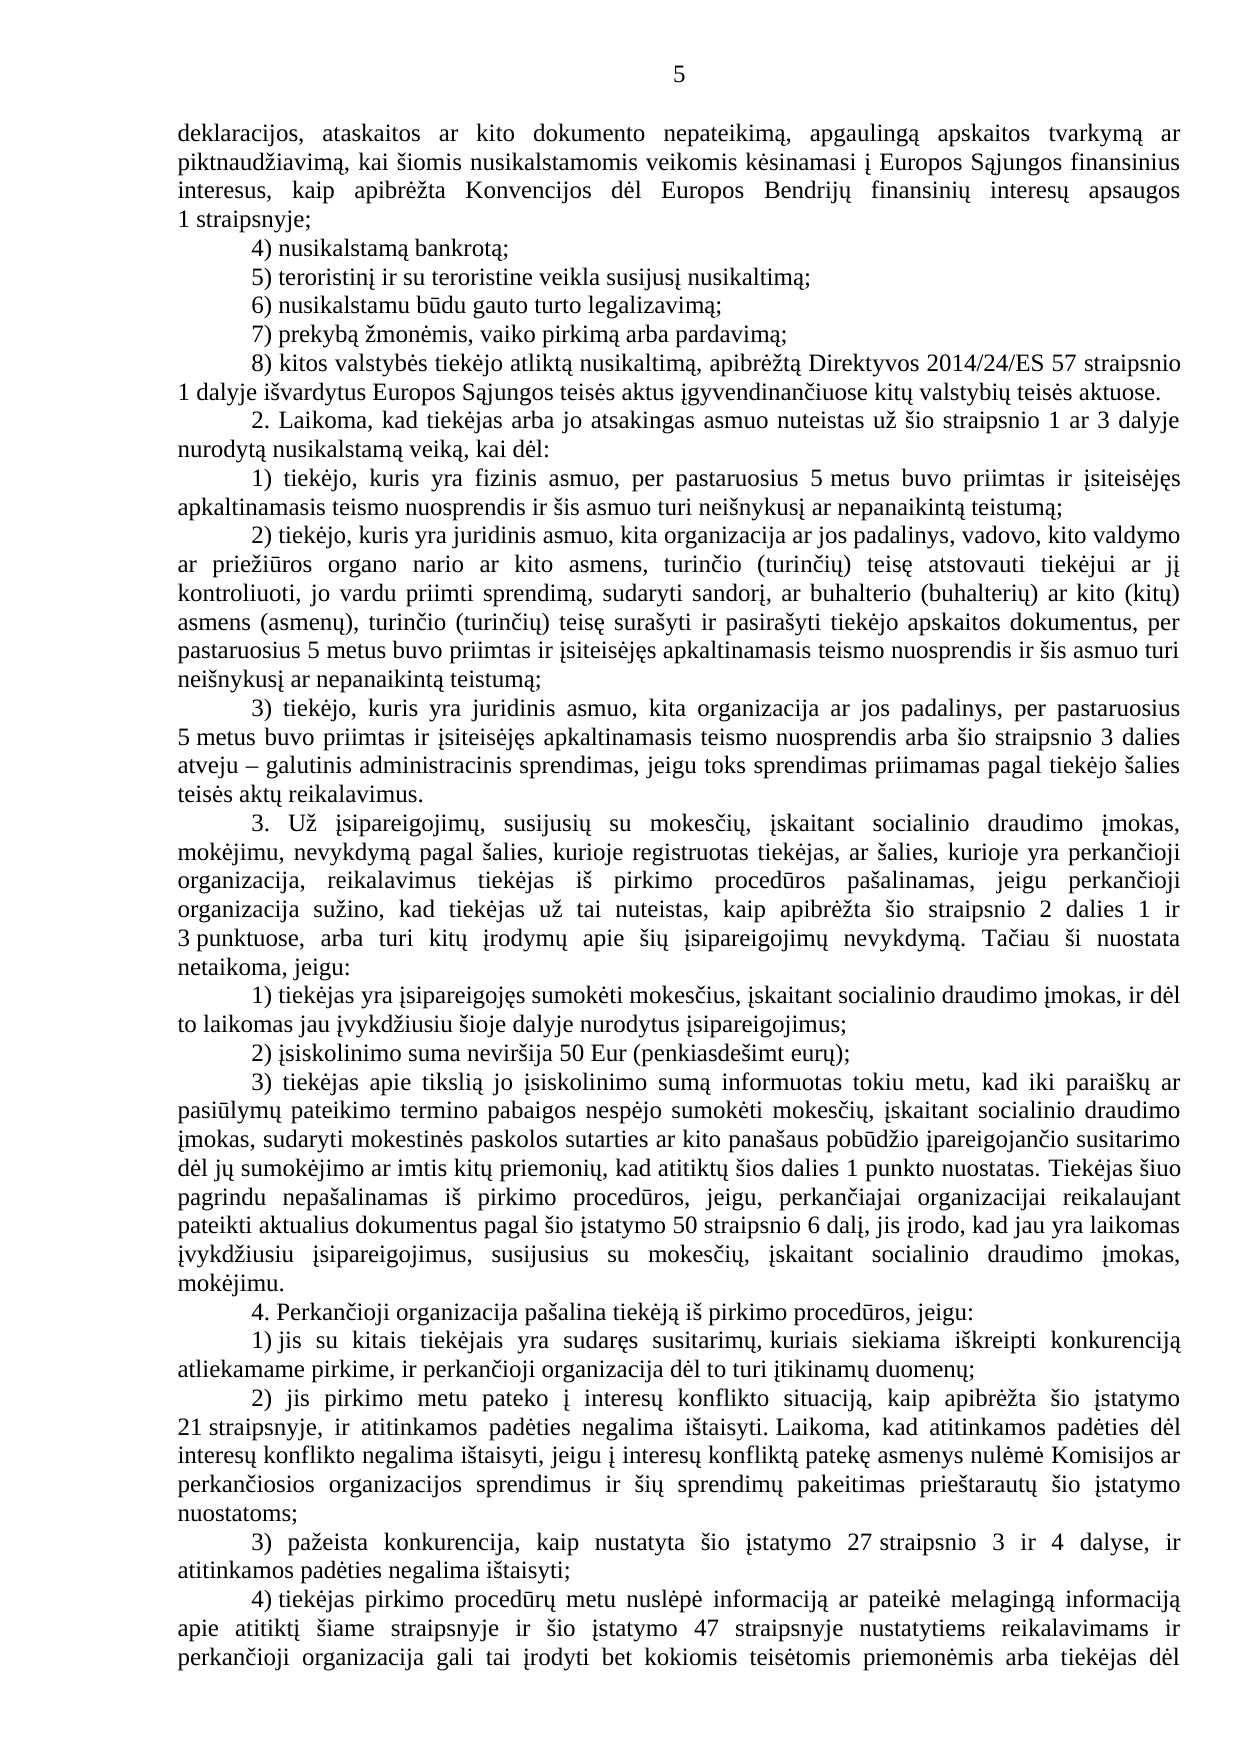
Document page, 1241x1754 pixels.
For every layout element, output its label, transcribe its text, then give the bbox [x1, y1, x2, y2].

text 6) nusikalstamu būdu gauto turto legalizavimą; [177, 291, 1181, 319]
text 3) pažeista konkurencija, kaip nustatyta šio įstatymo 27 straipsnio 3 ir 4 dalyse, ir atitinkamos padėties negalima ištaisyti; [177, 1527, 1181, 1584]
text 4) nusikalstamą bankrotą; [177, 233, 1181, 262]
text 5) teroristinį ir su teroristine veikla susijusį nusikaltimą; [177, 262, 1181, 291]
text 1) tiekėjo, kuris yra fizinis asmuo, per pastaruosius 5 metus buvo priimtas ir įsiteisėjęs apkaltinamasis teismo nuosprendis ir šis asmuo turi neišnykusį ar nepanaikintą teistumą; [177, 463, 1181, 521]
text 1) jis su kitais tiekėjais yra sudaręs susitarimų, kuriais siekiama iškreipti konkurenciją atliekamame pirkime, ir perkančioji organizacija dėl to turi įtikinamų duomenų; [177, 1326, 1181, 1383]
text 8) kitos valstybės tiekėjo atliktą nusikaltimą, apibrėžtą Direktyvos 2014/24/ES 57 straipsnio 1 dalyje išvardytus Europos Sąjungos teisės aktus įgyvendinančiuose kitų valstybių teisės aktuose. [177, 348, 1181, 406]
text 2) tiekėjo, kuris yra juridinis asmuo, kita organizacija ar jos padalinys, vadovo, kito valdymo ar priežiūros organo nario ar kito asmens, turinčio (turinčių) teisę atstovauti tiekėjui ar jį kontroliuoti, jo vardu priimti sprendimą, sudaryti sandorį, ar buhalterio (buhalterių) ar kito (kitų) asmens (asmenų), turinčio (turinčių) teisę surašyti ir pasirašyti tiekėjo apskaitos dokumentus, per pastaruosius 5 metus buvo priimtas ir įsiteisėjęs apkaltinamasis teismo nuosprendis ir šis asmuo turi neišnykusį ar nepanaikintą teistumą; [177, 521, 1181, 693]
text 7) prekybą žmonėmis, vaiko pirkimą arba pardavimą; [177, 319, 1181, 348]
text 4. Perkančioji organizacija pašalina tiekėją iš pirkimo procedūros, jeigu: [177, 1297, 1181, 1326]
text 2) įsiskolinimo suma neviršija 50 Eur (penkiasdešimt eurų); [177, 1038, 1181, 1067]
text 3. Už įsipareigojimų, susijusių su mokesčių, įskaitant socialinio draudimo įmokas, mokėjimu, nevykdymą pagal šalies, kurioje registruotas tiekėjas, ar šalies, kurioje yra perkančioji organizacija, reikalavimus tiekėjas iš pirkimo procedūros pašalinamas, jeigu perkančioji organizacija sužino, kad tiekėjas už tai nuteistas, kaip apibrėžta šio straipsnio 2 dalies 1 ir 3 punktuose, arba turi kitų įrodymų apie šių įsipareigojimų nevykdymą. Tačiau ši nuostata netaikoma, jeigu: [177, 808, 1181, 981]
text deklaracijos, ataskaitos ar kito dokumento nepateikimą, apgaulingą apskaitos tvarkymą ar piktnaudžiavimą, kai šiomis nusikalstamomis veikomis kėsinamasi į Europos Sąjungos finansinius interesus, kaip apibrėžta Konvencijos dėl Europos Bendrijų finansinių interesų apsaugos 1 straipsnyje; [177, 118, 1181, 233]
text 1) tiekėjas yra įsipareigojęs sumokėti mokesčius, įskaitant socialinio draudimo įmokas, ir dėl to laikomas jau įvykdžiusiu šioje dalyje nurodytus įsipareigojimus; [177, 981, 1181, 1038]
text 2) jis pirkimo metu pateko į interesų konflikto situaciją, kaip apibrėžta šio įstatymo 21 straipsnyje, ir atitinkamos padėties negalima ištaisyti. Laikoma, kad atitinkamos padėties dėl interesų konflikto negalima ištaisyti, jeigu į interesų konfliktą patekę asmenys nulėmė Komisijos ar perkančiosios organizacijos sprendimus ir šių sprendimų pakeitimas prieštarautų šio įstatymo nuostatoms; [177, 1383, 1181, 1527]
text 2. Laikoma, kad tiekėjas arba jo atsakingas asmuo nuteistas už šio straipsnio 1 ar 3 dalyje nurodytą nusikalstamą veiką, kai dėl: [177, 406, 1181, 463]
text 4) tiekėjas pirkimo procedūrų metu nuslėpė informaciją ar pateikė melagingą informaciją apie atitiktį šiame straipsnyje ir šio įstatymo 47 straipsnyje nustatytiems reikalavimams ir perkančioji organizacija gali tai įrodyti bet kokiomis teisėtomis priemonėmis arba tiekėjas dėl [177, 1584, 1181, 1671]
text 3) tiekėjas apie tikslią jo įsiskolinimo sumą informuotas tokiu metu, kad iki paraiškų ar pasiūlymų pateikimo termino pabaigos nespėjo sumokėti mokesčių, įskaitant socialinio draudimo įmokas, sudaryti mokestinės paskolos sutarties ar kito panašaus pobūdžio įpareigojančio susitarimo dėl jų sumokėjimo ar imtis kitų priemonių, kad atitiktų šios dalies 1 punkto nuostatas. Tiekėjas šiuo pagrindu nepašalinamas iš pirkimo procedūros, jeigu, perkančiajai organizacijai reikalaujant pateikti aktualius dokumentus pagal šio įstatymo 50 straipsnio 6 dalį, jis įrodo, kad jau yra laikomas įvykdžiusiu įsipareigojimus, susijusius su mokesčių, įskaitant socialinio draudimo įmokas, mokėjimu. [177, 1067, 1181, 1297]
text 3) tiekėjo, kuris yra juridinis asmuo, kita organizacija ar jos padalinys, per pastaruosius 5 metus buvo priimtas ir įsiteisėjęs apkaltinamasis teismo nuosprendis arba šio straipsnio 3 dalies atveju – galutinis administracinis sprendimas, jeigu toks sprendimas priimamas pagal tiekėjo šalies teisės aktų reikalavimus. [177, 693, 1181, 808]
